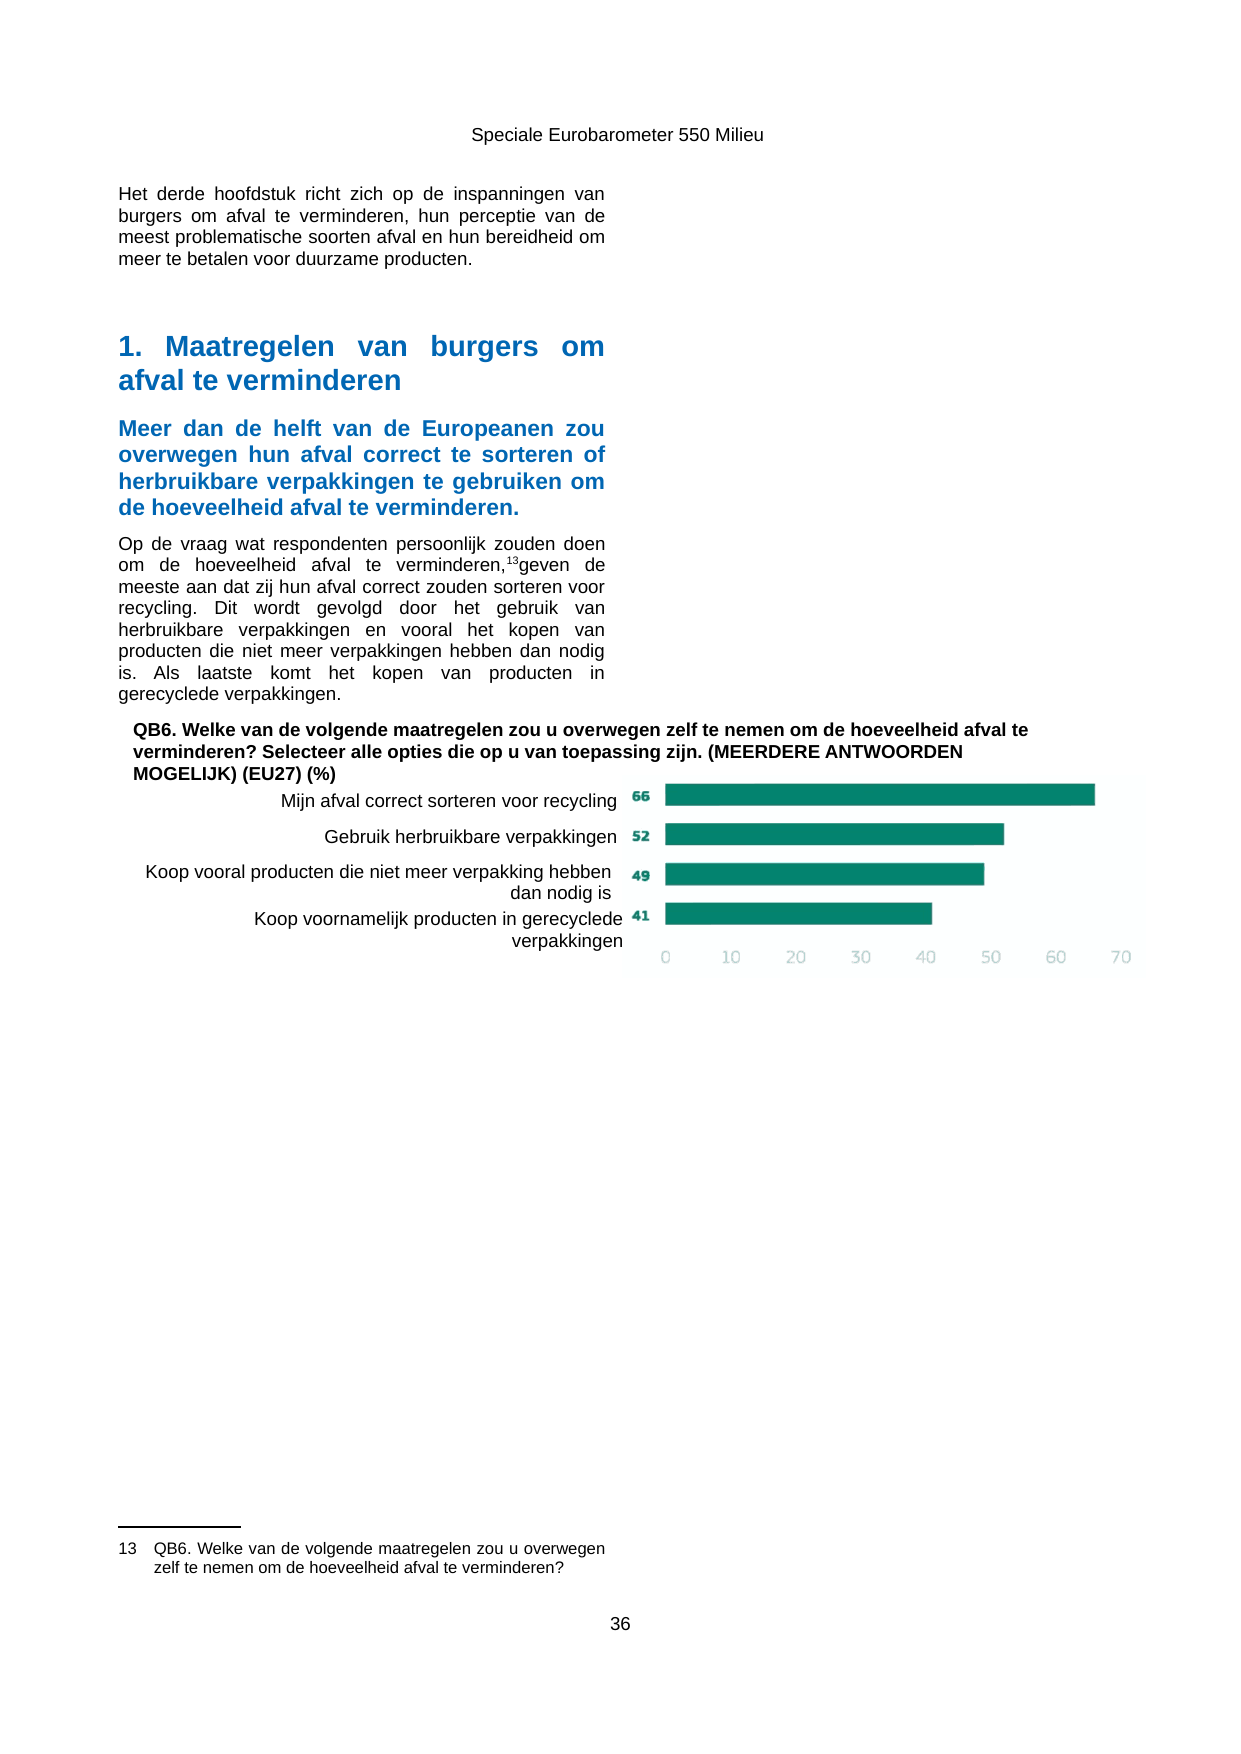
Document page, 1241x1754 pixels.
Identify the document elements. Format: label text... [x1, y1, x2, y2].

subtitle 1. Maatregelen van burgers om afval te verminderen [118, 329, 605, 397]
text Meer dan de helft van de Europeanen zou overwegen hun afval correct te sorteren of herbruikbare verpakkingen te gebruiken om de hoeveelheid afval te verminderen. [118, 415, 605, 520]
text QB6. Welke van de volgende maatregelen zou u overwegen zelf te nemen om de hoeveelheid afval te verminderen? [118, 1538, 605, 1577]
text Het derde hoofdstuk richt zich op de inspanningen van burgers om afval te verminderen, hun perceptie van de meest problematische soorten afval en hun bereidheid om meer te betalen voor duurzame producten. [118, 183, 605, 269]
picture [622, 775, 1146, 978]
text Op de vraag wat respondenten persoonlijk zouden doen om de hoeveelheid afval te verminderen,geven de meeste aan dat zij hun afval correct zouden sorteren voor recycling. Dit wordt gevolgd door het gebruik van herbruikbare verpakkingen en vooral het kopen van producten die niet meer verpakkingen hebben dan nodig is. Als laatste komt het kopen van producten in gerecyclede verpakkingen. [118, 532, 605, 705]
